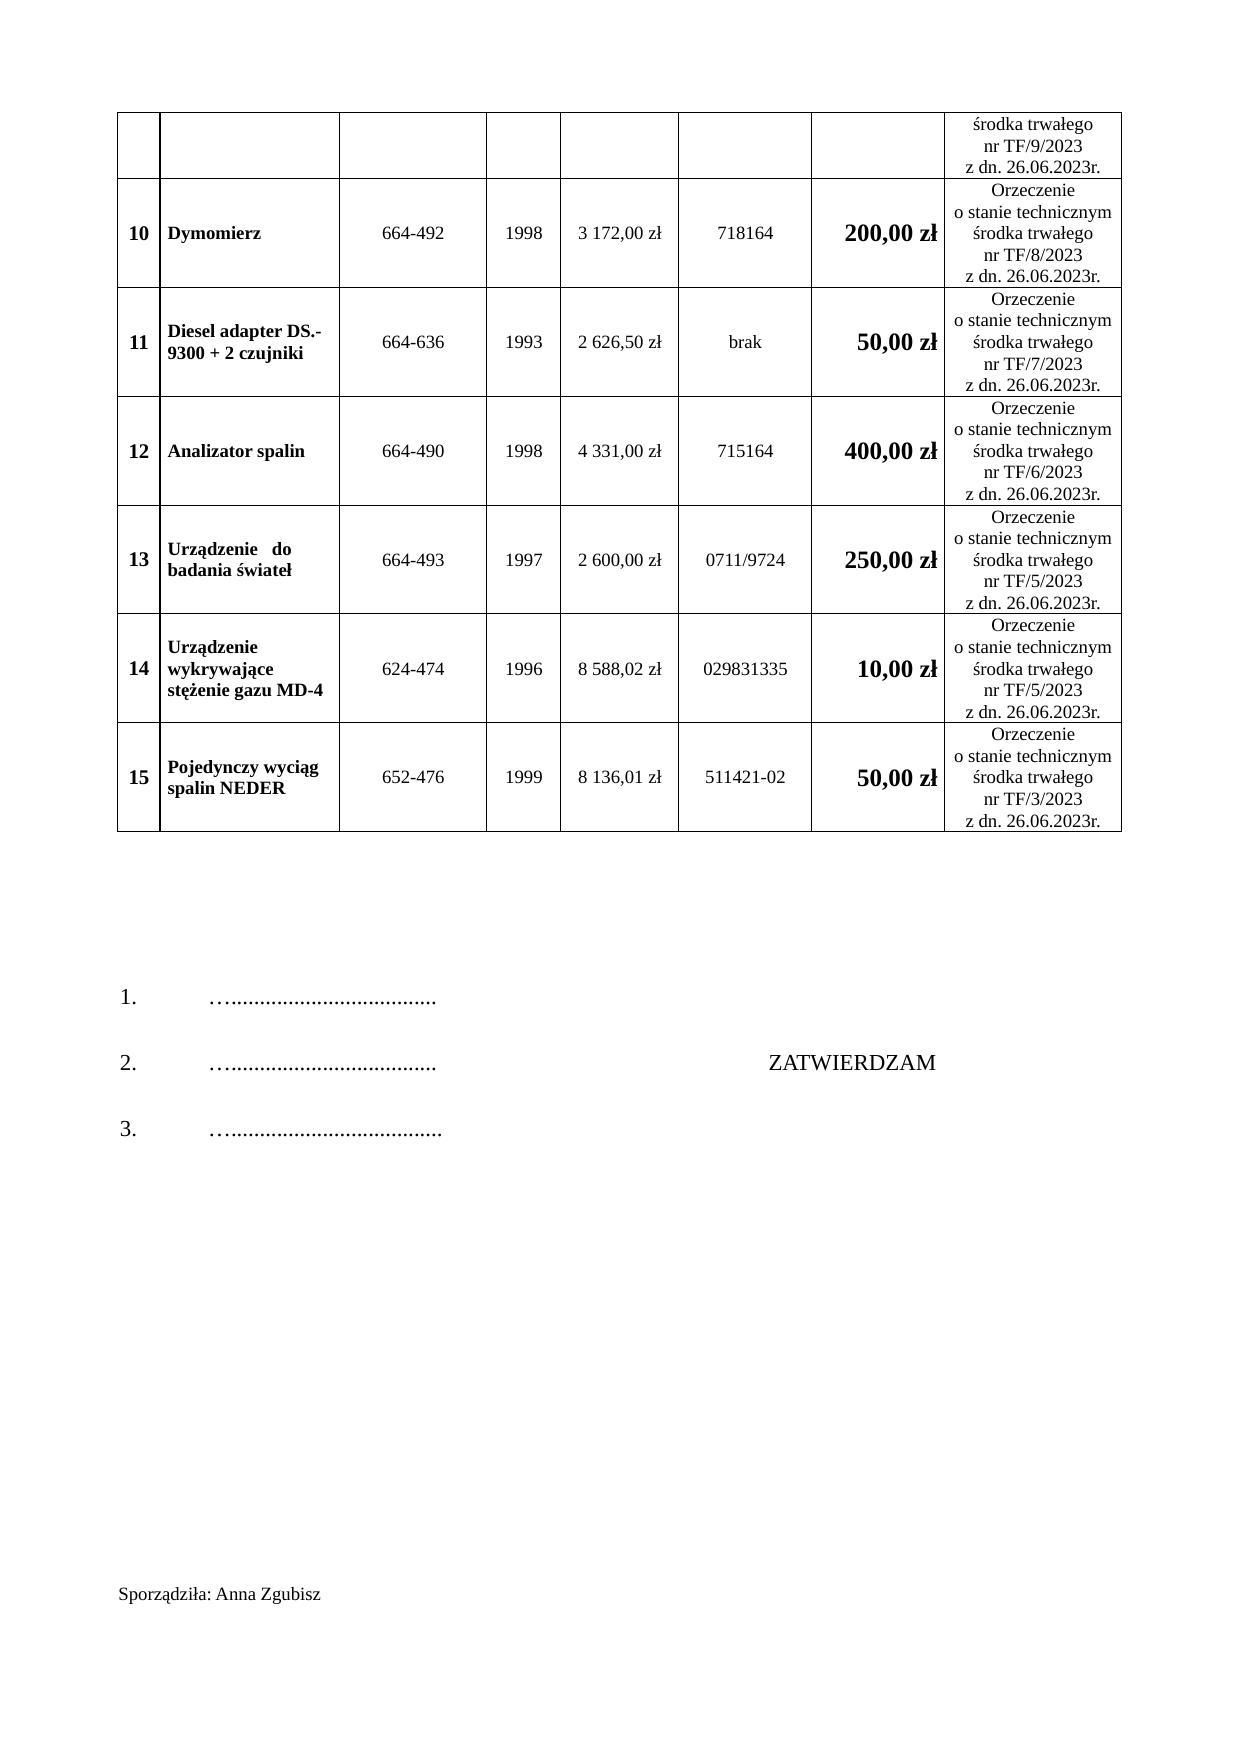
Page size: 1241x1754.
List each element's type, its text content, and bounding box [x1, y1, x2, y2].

table_cell Orzeczenie o stanie technicznym środka trwałego nr TF/5/2023 z dn. 26.06.2023r. [945, 506, 1121, 613]
table_cell 14 [118, 614, 159, 722]
table_cell Urządzenie wykrywające stężenie gazu MD-4 [161, 614, 339, 722]
table_cell [561, 113, 678, 178]
table_cell 13 [118, 506, 159, 613]
table_cell Orzeczenie o stanie technicznym środka trwałego nr TF/7/2023 z dn. 26.06.2023r. [945, 288, 1121, 396]
table_cell 2 600,00 zł [561, 506, 678, 613]
table_cell 718164 [679, 179, 811, 287]
table_cell 250,00 zł [812, 506, 944, 613]
text 2. ….................................... ZATWIERDZAM [119, 1049, 1122, 1075]
table_cell 15 [118, 723, 159, 831]
table_cell 3 172,00 zł [561, 179, 678, 287]
table_cell 664-493 [340, 506, 486, 613]
table_cell 10,00 zł [812, 614, 944, 722]
table_cell 1999 [487, 723, 560, 831]
table_cell 664-636 [340, 288, 486, 396]
table_cell 029831335 [679, 614, 811, 722]
table_cell Orzeczenie o stanie technicznym środka trwałego nr TF/6/2023 z dn. 26.06.2023r. [945, 397, 1121, 504]
table_cell 4 331,00 zł [561, 397, 678, 504]
table_cell 1997 [487, 506, 560, 613]
table_cell Orzeczenie o stanie technicznym środka trwałego nr TF/3/2023 z dn. 26.06.2023r. [945, 723, 1121, 831]
table_cell 11 [118, 288, 159, 396]
table_cell 1998 [487, 397, 560, 504]
table_cell Pojedynczy wyciąg spalin NEDER [161, 723, 339, 831]
table_cell 0711/9724 [679, 506, 811, 613]
table_cell 200,00 zł [812, 179, 944, 287]
table_cell [340, 113, 486, 178]
table_cell 1998 [487, 179, 560, 287]
table_cell 1996 [487, 614, 560, 722]
text Sporządziła: Anna Zgubisz [118, 1583, 1122, 1605]
table_cell [679, 113, 811, 178]
table_cell 10 [118, 179, 159, 287]
table_cell 1993 [487, 288, 560, 396]
table_cell 624-474 [340, 614, 486, 722]
table_cell Analizator spalin [161, 397, 339, 504]
table_cell 8 136,01 zł [561, 723, 678, 831]
text 1. ….................................... [119, 983, 1122, 1009]
table_cell 400,00 zł [812, 397, 944, 504]
table_cell [487, 113, 560, 178]
table_cell 715164 [679, 397, 811, 504]
table_cell Dymomierz [161, 179, 339, 287]
table_cell Urządzenie do badania świateł [161, 506, 339, 613]
table_cell brak [679, 288, 811, 396]
table_cell [118, 113, 159, 178]
text 3. …..................................... [119, 1115, 1122, 1141]
table_cell 664-492 [340, 179, 486, 287]
table_cell 664-490 [340, 397, 486, 504]
table_cell Orzeczenie o stanie technicznym środka trwałego nr TF/5/2023 z dn. 26.06.2023r. [945, 614, 1121, 722]
table_cell 511421-02 [679, 723, 811, 831]
table_cell [812, 113, 944, 178]
table_cell Orzeczenie o stanie technicznym środka trwałego nr TF/8/2023 z dn. 26.06.2023r. [945, 179, 1121, 287]
table_cell środka trwałego nr TF/9/2023 z dn. 26.06.2023r. [945, 113, 1121, 178]
table_cell 12 [118, 397, 159, 504]
table_cell Diesel adapter DS.-9300 + 2 czujniki [161, 288, 339, 396]
table_cell [161, 113, 339, 178]
table_cell 8 588,02 zł [561, 614, 678, 722]
table_cell 2 626,50 zł [561, 288, 678, 396]
table_cell 50,00 zł [812, 288, 944, 396]
table_cell 652-476 [340, 723, 486, 831]
table_cell 50,00 zł [812, 723, 944, 831]
